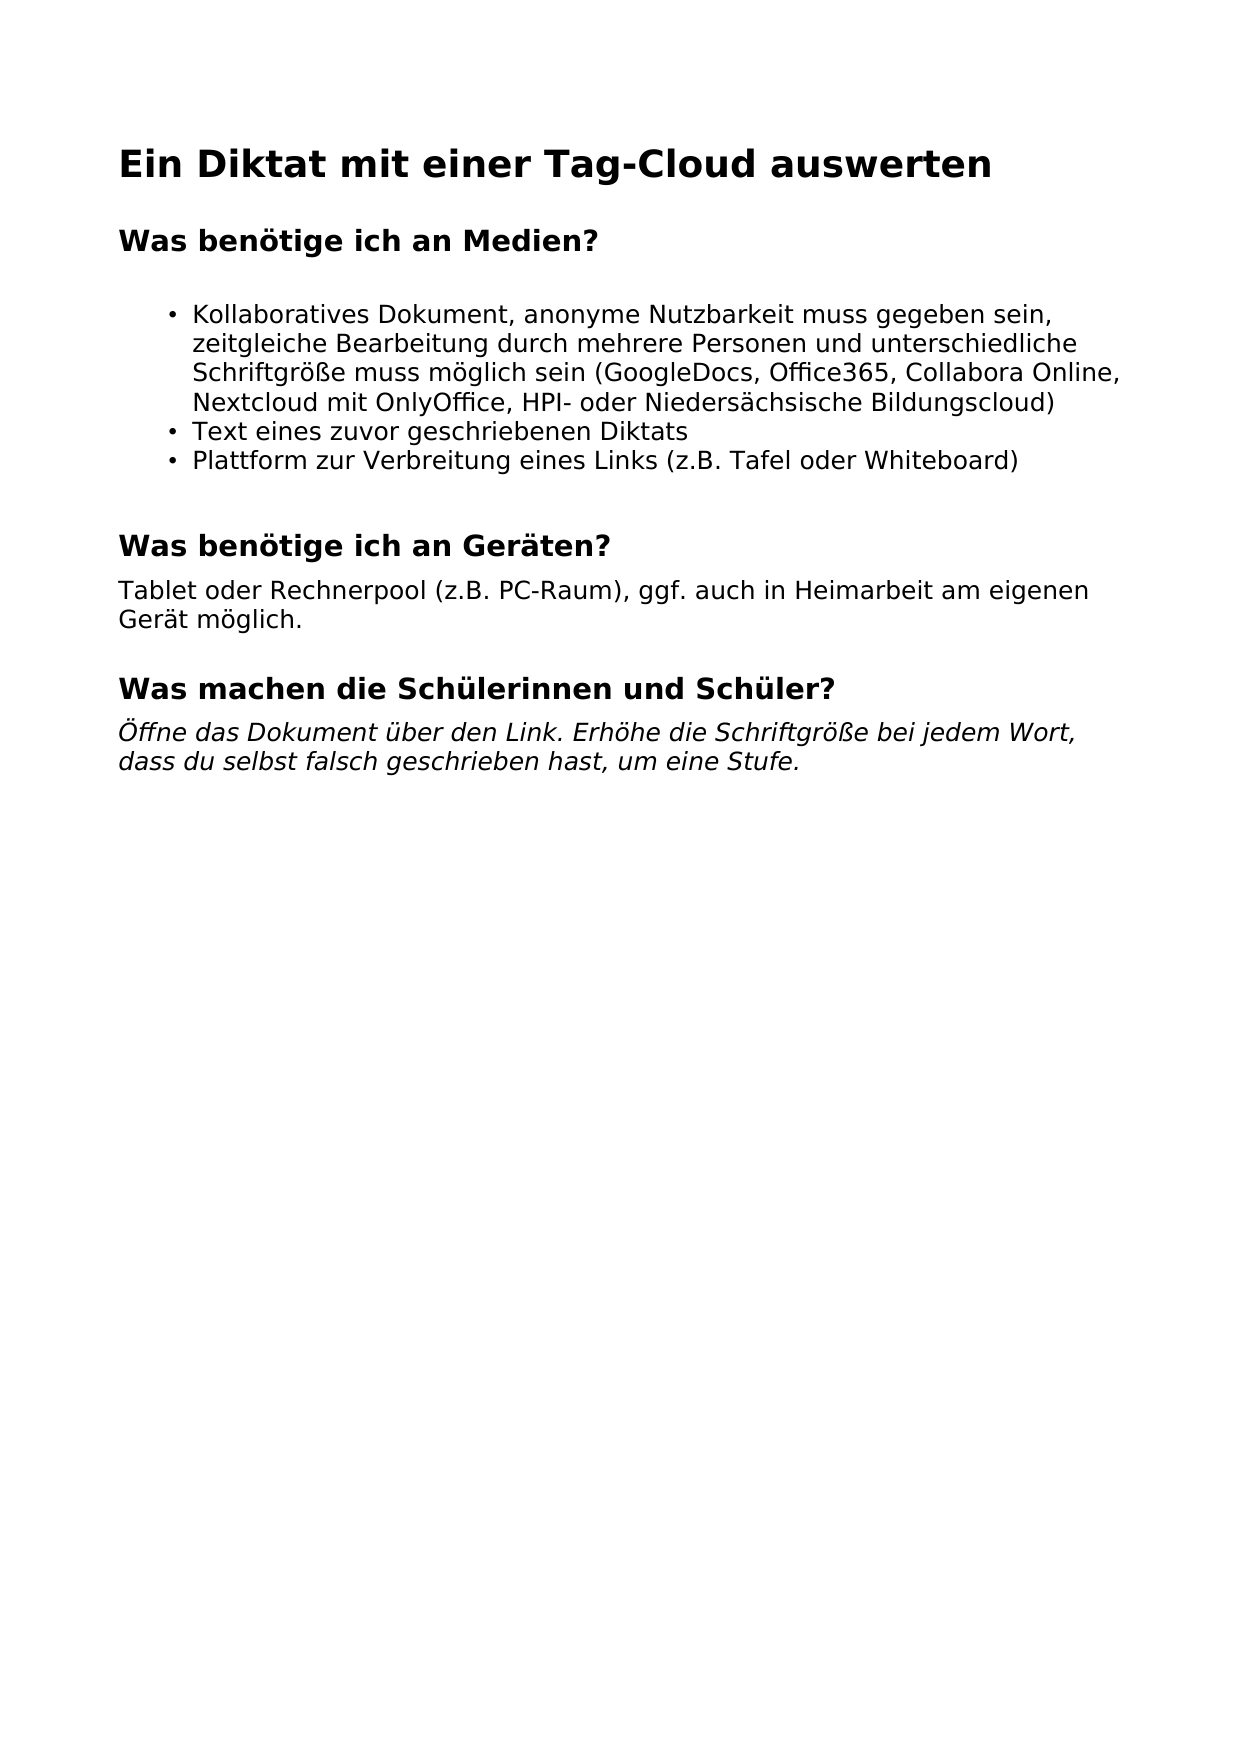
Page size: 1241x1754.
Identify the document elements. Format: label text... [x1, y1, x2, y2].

list Plattform zur Verbreitung eines Links (z.B. Tafel oder Whiteboard) [177, 446, 1122, 475]
text Öffne das Dokument über den Link. Erhöhe die Schriftgröße bei jedem Wort, dass du selbst falsch geschrieben hast, um eine Stufe. [118, 718, 1122, 777]
subtitle Was benötige ich an Geräten? [118, 530, 1122, 564]
list Text eines zuvor geschriebenen Diktats [177, 417, 1122, 446]
text Tablet oder Rechnerpool (z.B. PC-Raum), ggf. auch in Heimarbeit am eigenen Gerät möglich. [118, 576, 1122, 634]
list Kollaboratives Dokument, anonyme Nutzbarkeit muss gegeben sein, zeitgleiche Bearbeitung durch mehrere Personen und unterschiedliche Schriftgröße muss möglich sein (GoogleDocs, Office365, Collabora Online, Nextcloud mit OnlyOffice, HPI- oder Niedersächsische Bildungscloud) [177, 300, 1122, 417]
subtitle Was machen die Schülerinnen und Schüler? [118, 672, 1122, 706]
subtitle Ein Diktat mit einer Tag-Cloud auswerten [118, 143, 1122, 187]
subtitle Was benötige ich an Medien? [118, 224, 1122, 258]
